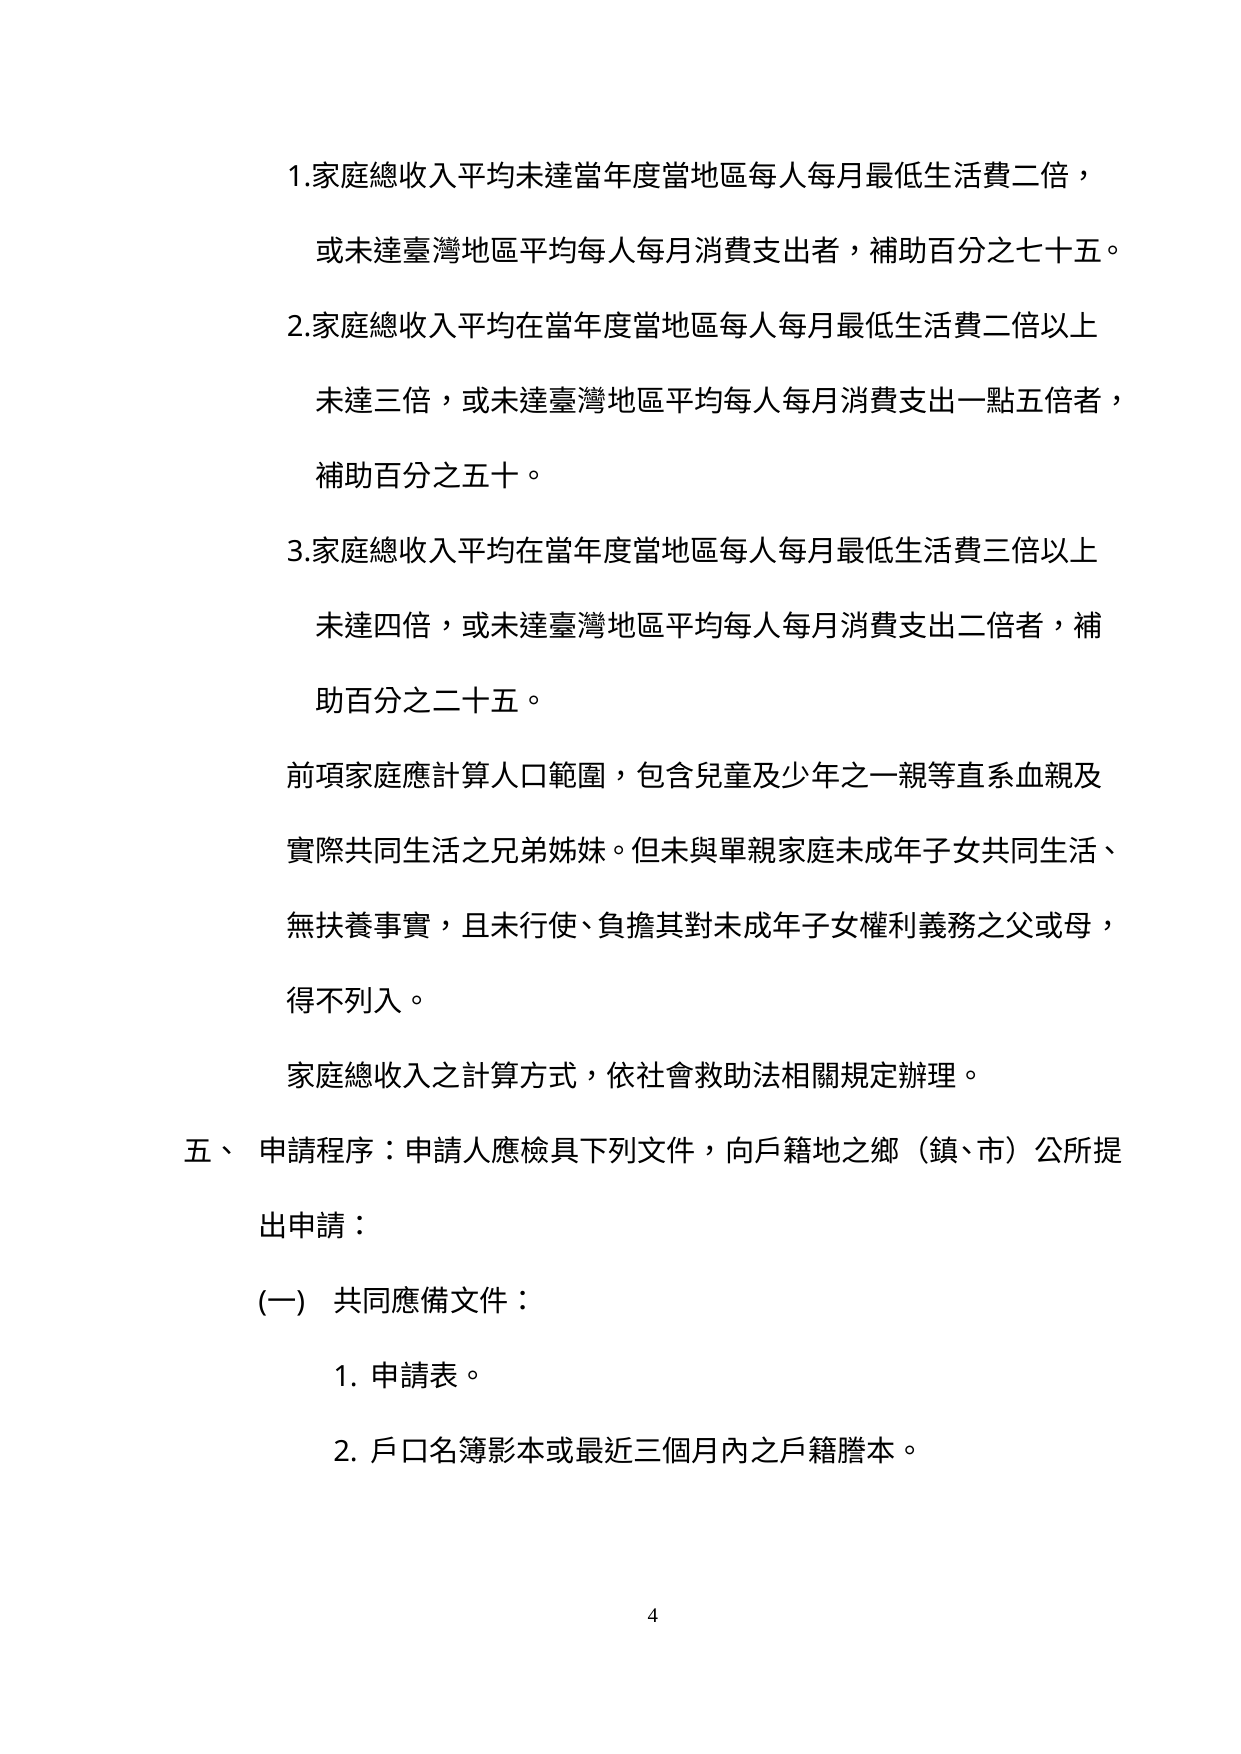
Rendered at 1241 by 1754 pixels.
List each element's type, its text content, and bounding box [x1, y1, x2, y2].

list 戶口名簿影本或最近三個月內之戶籍謄本。 [333, 1411, 1122, 1486]
list 申請表。 [333, 1336, 1122, 1411]
list 申請程序：申請人應檢具下列文件，向戶籍地之鄉（鎮、市）公所提出申請： [183, 1111, 1122, 1261]
text 1.家庭總收入平均未達當年度當地區每人每月最低生活費二倍，或未達臺灣地區平均每人每月消費支出者，補助百分之七十五。 [287, 136, 1122, 286]
text 3.家庭總收入平均在當年度當地區每人每月最低生活費三倍以上未達四倍，或未達臺灣地區平均每人每月消費支出二倍者，補助百分之二十五。 [287, 511, 1122, 736]
text 前項家庭應計算人口範圍，包含兒童及少年之一親等直系血親及實際共同生活之兄弟姊妹。但未與單親家庭未成年子女共同生活、無扶養事實，且未行使、負擔其對未成年子女權利義務之父或母，得不列入。 [286, 736, 1122, 1036]
list 共同應備文件： [258, 1261, 1122, 1336]
text 家庭總收入之計算方式，依社會救助法相關規定辦理。 [286, 1036, 1122, 1111]
text 2.家庭總收入平均在當年度當地區每人每月最低生活費二倍以上未達三倍，或未達臺灣地區平均每人每月消費支出一點五倍者，補助百分之五十。 [287, 286, 1122, 511]
